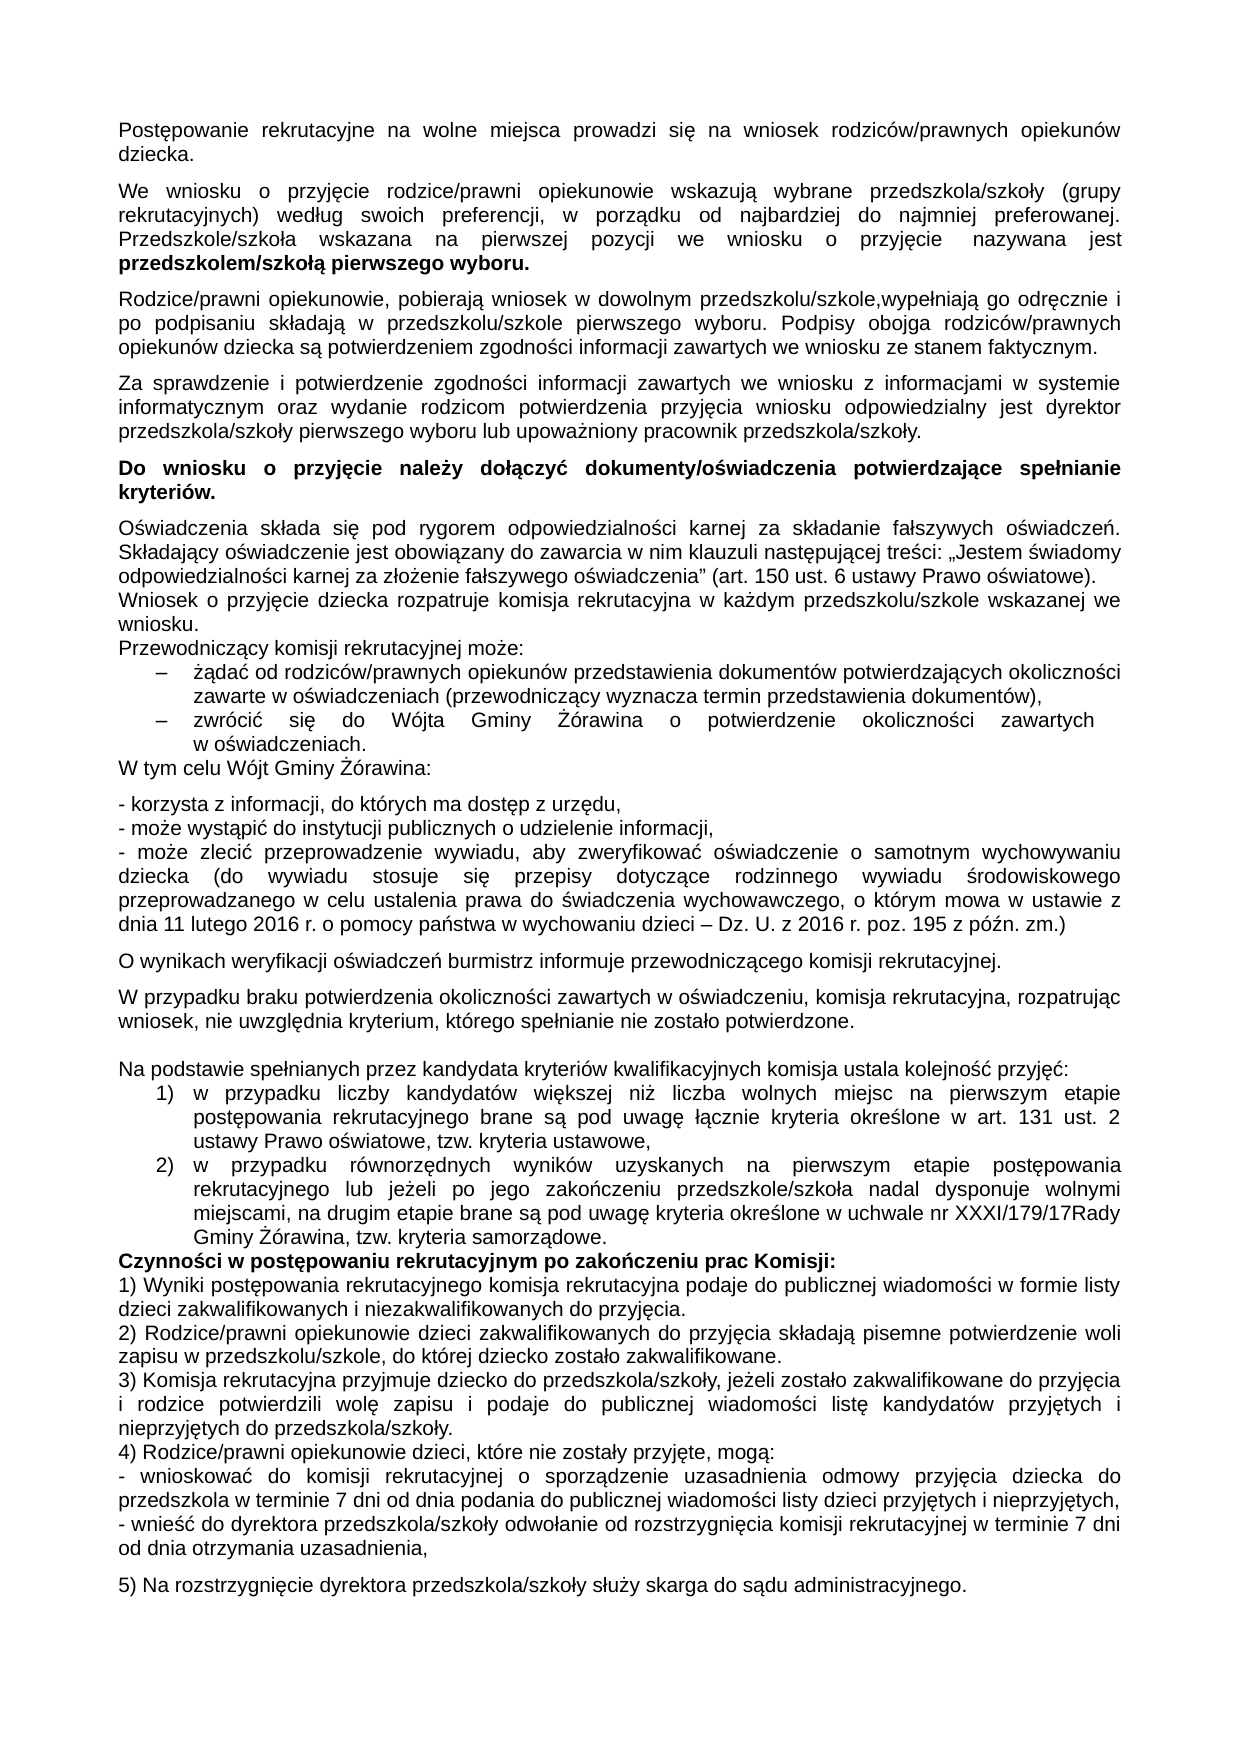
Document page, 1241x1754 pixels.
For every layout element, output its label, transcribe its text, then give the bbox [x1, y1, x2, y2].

list żądać od rodziców/prawnych opiekunów przedstawienia dokumentów potwierdzających okoliczności zawarte w oświadczeniach (przewodniczący wyznacza termin przedstawienia dokumentów), [156, 660, 1122, 708]
text We wniosku o przyjęcie rodzice/prawni opiekunowie wskazują wybrane przedszkola/szkoły (grupy rekrutacyjnych) według swoich preferencji, w porządku od najbardziej do najmniej preferowanej. Przedszkole/szkoła wskazana na pierwszej pozycji we wniosku o przyjęcie nazywana jest przedszkolem/szkołą pierwszego wyboru. [118, 178, 1122, 274]
text Za sprawdzenie i potwierdzenie zgodności informacji zawartych we wniosku z informacjami w systemie informatycznym oraz wydanie rodzicom potwierdzenia przyjęcia wniosku odpowiedzialny jest dyrektor przedszkola/szkoły pierwszego wyboru lub upoważniony pracownik przedszkola/szkoły. [118, 371, 1122, 443]
text - wnieść do dyrektora przedszkola/szkoły odwołanie od rozstrzygnięcia komisji rekrutacyjnej w terminie 7 dni od dnia otrzymania uzasadnienia, [118, 1512, 1122, 1560]
text Przewodniczący komisji rekrutacyjnej może: [118, 636, 1122, 660]
text W tym celu Wójt Gminy Żórawina: [118, 756, 1122, 780]
text Wniosek o przyjęcie dziecka rozpatruje komisja rekrutacyjna w każdym przedszkolu/szkole wskazanej we wniosku. [118, 588, 1122, 636]
text Na podstawie spełnianych przez kandydata kryteriów kwalifikacyjnych komisja ustala kolejność przyjęć: [118, 1057, 1122, 1081]
text - wnioskować do komisji rekrutacyjnej o sporządzenie uzasadnienia odmowy przyjęcia dziecka do przedszkola w terminie 7 dni od dnia podania do publicznej wiadomości listy dzieci przyjętych i nieprzyjętych, [118, 1464, 1122, 1512]
text 1) Wyniki postępowania rekrutacyjnego komisja rekrutacyjna podaje do publicznej wiadomości w formie listy dzieci zakwalifikowanych i niezakwalifikowanych do przyjęcia. [118, 1272, 1122, 1320]
text Rodzice/prawni opiekunowie, pobierają wniosek w dowolnym przedszkolu/szkole,wypełniają go odręcznie i po podpisaniu składają w przedszkolu/szkole pierwszego wyboru. Podpisy obojga rodziców/prawnych opiekunów dziecka są potwierdzeniem zgodności informacji zawartych we wniosku ze stanem faktycznym. [118, 287, 1122, 359]
list zwrócić się do Wójta Gminy Żórawina o potwierdzenie okoliczności zawartych w oświadczeniach. [156, 708, 1122, 756]
text Postępowanie rekrutacyjne na wolne miejsca prowadzi się na wniosek rodziców/prawnych opiekunów dziecka. [118, 118, 1122, 166]
text - może wystąpić do instytucji publicznych o udzielenie informacji, [118, 816, 1122, 840]
text 3) Komisja rekrutacyjna przyjmuje dziecko do przedszkola/szkoły, jeżeli zostało zakwalifikowane do przyjęcia i rodzice potwierdzili wolę zapisu i podaje do publicznej wiadomości listę kandydatów przyjętych i nieprzyjętych do przedszkola/szkoły. [118, 1368, 1122, 1440]
text Oświadczenia składa się pod rygorem odpowiedzialności karnej za składanie fałszywych oświadczeń. Składający oświadczenie jest obowiązany do zawarcia w nim klauzuli następującej treści: „Jestem świadomy odpowiedzialności karnej za złożenie fałszywego oświadczenia” (art. 150 ust. 6 ustawy Prawo oświatowe). [118, 516, 1122, 588]
text W przypadku braku potwierdzenia okoliczności zawartych w oświadczeniu, komisja rekrutacyjna, rozpatrując wniosek, nie uwzględnia kryterium, którego spełnianie nie zostało potwierdzone. [118, 985, 1122, 1033]
text - korzysta z informacji, do których ma dostęp z urzędu, [118, 792, 1122, 816]
text 4) Rodzice/prawni opiekunowie dzieci, które nie zostały przyjęte, mogą: [118, 1440, 1122, 1464]
text Do wniosku o przyjęcie należy dołączyć dokumenty/oświadczenia potwierdzające spełnianie kryteriów. [118, 456, 1122, 503]
text 5) Na rozstrzygnięcie dyrektora przedszkola/szkoły służy skarga do sądu administracyjnego. [118, 1572, 1122, 1596]
text Czynności w postępowaniu rekrutacyjnym po zakończeniu prac Komisji: [118, 1248, 1122, 1272]
text - może zlecić przeprowadzenie wywiadu, aby zweryfikować oświadczenie o samotnym wychowywaniu dziecka (do wywiadu stosuje się przepisy dotyczące rodzinnego wywiadu środowiskowego przeprowadzanego w celu ustalenia prawa do świadczenia wychowawczego, o którym mowa w ustawie z dnia 11 lutego 2016 r. o pomocy państwa w wychowaniu dzieci – Dz. U. z 2016 r. poz. 195 z późn. zm.) [118, 840, 1122, 936]
text 2) Rodzice/prawni opiekunowie dzieci zakwalifikowanych do przyjęcia składają pisemne potwierdzenie woli zapisu w przedszkolu/szkole, do której dziecko zostało zakwalifikowane. [118, 1320, 1122, 1368]
text O wynikach weryfikacji oświadczeń burmistrz informuje przewodniczącego komisji rekrutacyjnej. [118, 948, 1122, 972]
list w przypadku liczby kandydatów większej niż liczba wolnych miejsc na pierwszym etapie postępowania rekrutacyjnego brane są pod uwagę łącznie kryteria określone w art. 131 ust. 2 ustawy Prawo oświatowe, tzw. kryteria ustawowe, [156, 1081, 1122, 1153]
list w przypadku równorzędnych wyników uzyskanych na pierwszym etapie postępowania rekrutacyjnego lub jeżeli po jego zakończeniu przedszkole/szkoła nadal dysponuje wolnymi miejscami, na drugim etapie brane są pod uwagę kryteria określone w uchwale nr XXXI/179/17Rady Gminy Żórawina, tzw. kryteria samorządowe. [156, 1153, 1122, 1248]
